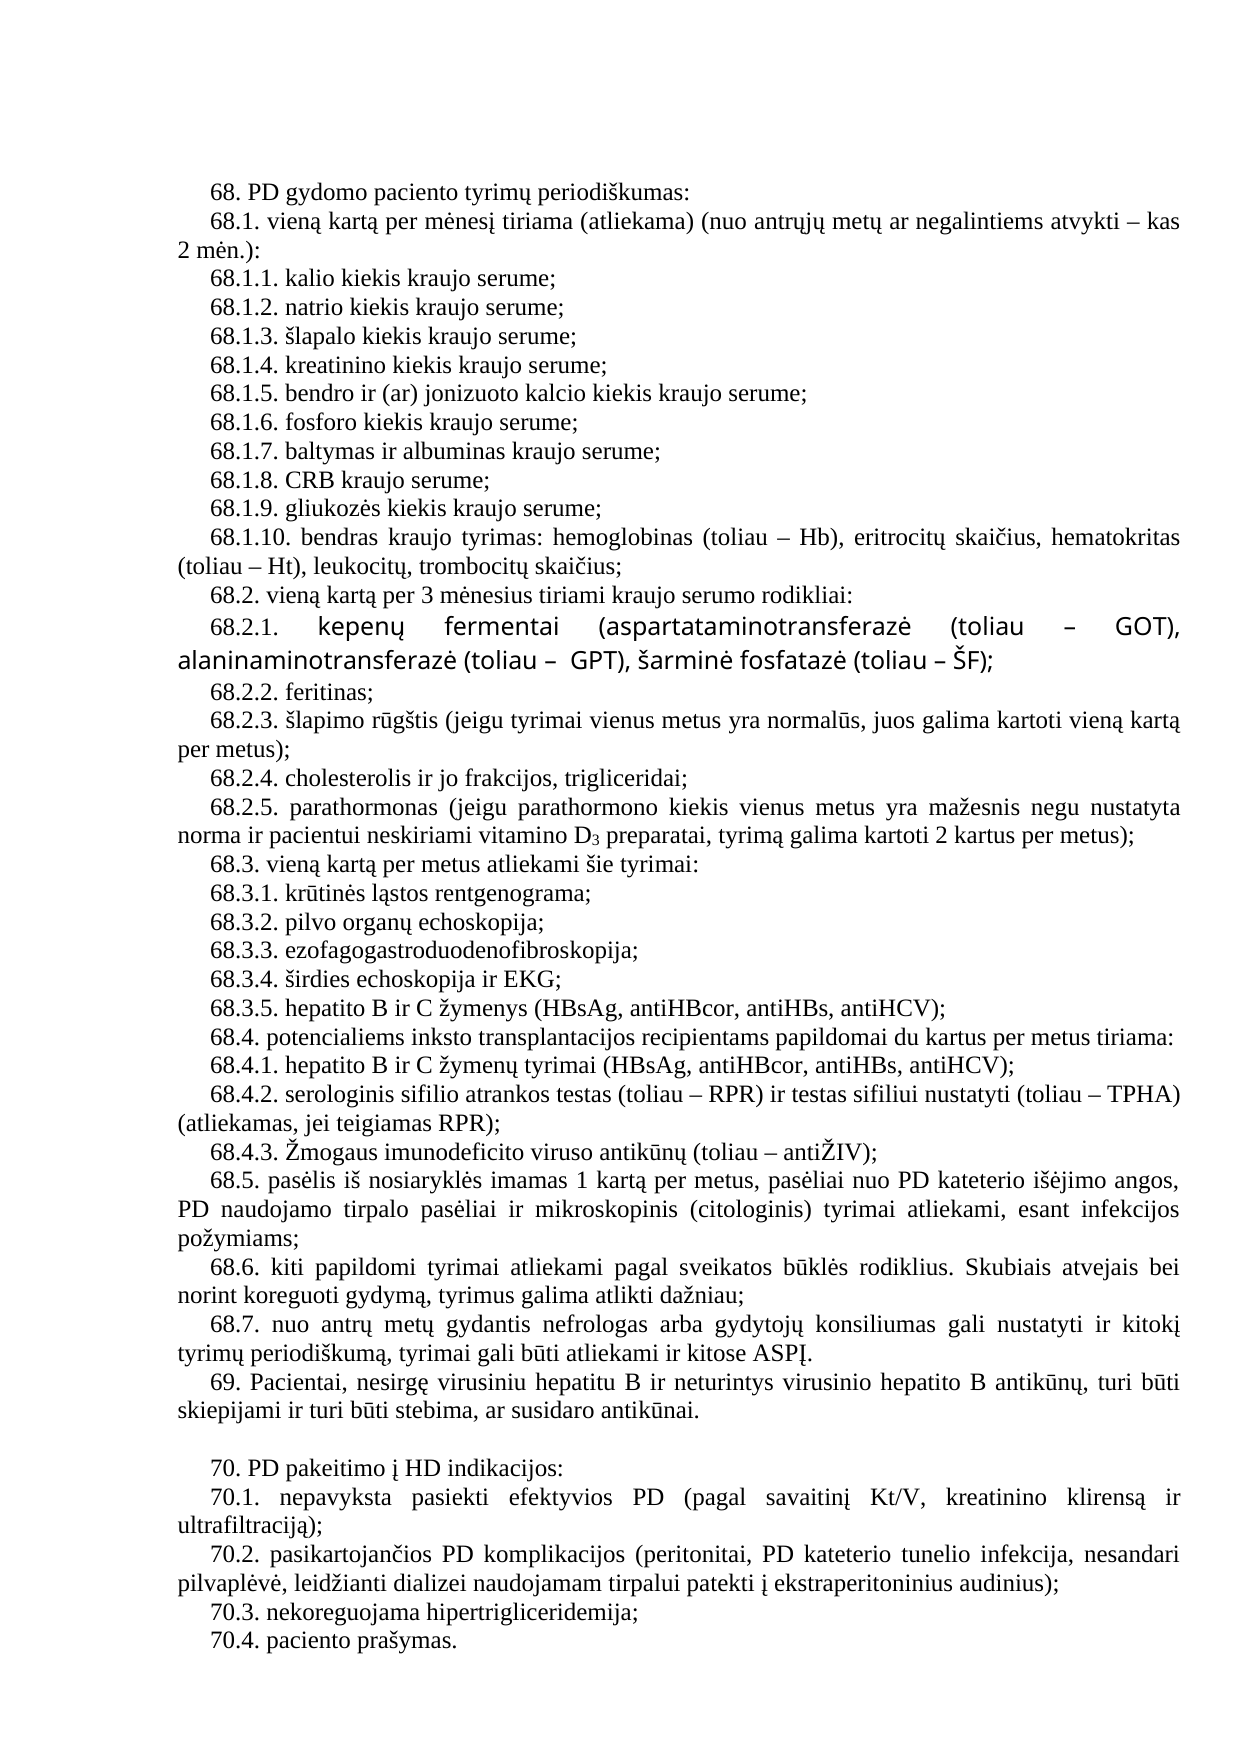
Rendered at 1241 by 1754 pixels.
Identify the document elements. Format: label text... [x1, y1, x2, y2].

text 68.2.1. kepenų fermentai (aspartataminotransferazė (toliau – GOT), alaninaminotransferazė (toliau – GPT), šarminė fosfatazė (toliau – ŠF); [177, 608, 1181, 677]
text 68. PD gydomo paciento tyrimų periodiškumas: [177, 177, 1181, 206]
text 68.4.2. serologinis sifilio atrankos testas (toliau – RPR) ir testas sifiliui nustatyti (toliau – TPHA) (atliekamas, jei teigiamas RPR); [177, 1079, 1181, 1137]
text 68.2.3. šlapimo rūgštis (jeigu tyrimai vienus metus yra normalūs, juos galima kartoti vieną kartą per metus); [177, 705, 1181, 763]
text 68.1.6. fosforo kiekis kraujo serume; [177, 407, 1181, 436]
text 68.4. potencialiems inksto transplantacijos recipientams papildomai du kartus per metus tiriama: [177, 1022, 1181, 1050]
text 68.3.5. hepatito B ir C žymenys (HBsAg, antiHBcor, antiHBs, antiHCV); [177, 993, 1181, 1022]
text 68.3.3. ezofagogastroduodenofibroskopija; [177, 935, 1181, 964]
text 68.3.1. krūtinės ląstos rentgenograma; [177, 878, 1181, 907]
text 68.6. kiti papildomi tyrimai atliekami pagal sveikatos būklės rodiklius. Skubiais atvejais bei norint koreguoti gydymą, tyrimus galima atlikti dažniau; [177, 1252, 1181, 1309]
text 68.2.2. feritinas; [177, 677, 1181, 705]
text 70.1. nepavyksta pasiekti efektyvios PD (pagal savaitinį Kt/V, kreatinino klirensą ir ultrafiltraciją); [177, 1482, 1181, 1539]
text 68.1.10. bendras kraujo tyrimas: hemoglobinas (toliau – Hb), eritrocitų skaičius, hematokritas (toliau – Ht), leukocitų, trombocitų skaičius; [177, 522, 1181, 580]
text 68.1.1. kalio kiekis kraujo serume; [177, 263, 1181, 292]
text 70. PD pakeitimo į HD indikacijos: [177, 1453, 1181, 1482]
text 68.3.4. širdies echoskopija ir EKG; [177, 964, 1181, 993]
text 70.3. nekoreguojama hipertrigliceridemija; [177, 1597, 1181, 1625]
text 68.1.5. bendro ir (ar) jonizuoto kalcio kiekis kraujo serume; [177, 378, 1181, 407]
text 68.3. vieną kartą per metus atliekami šie tyrimai: [177, 849, 1181, 878]
text 68.1.8. CRB kraujo serume; [177, 465, 1181, 493]
text 68.7. nuo antrų metų gydantis nefrologas arba gydytojų konsiliumas gali nustatyti ir kitokį tyrimų periodiškumą, tyrimai gali būti atliekami ir kitose ASPĮ. [177, 1309, 1181, 1367]
text 68.1. vieną kartą per mėnesį tiriama (atliekama) (nuo antrųjų metų ar negalintiems atvykti – kas 2 mėn.): [177, 206, 1181, 263]
text 68.3.2. pilvo organų echoskopija; [177, 907, 1181, 935]
text 68.4.3. Žmogaus imunodeficito viruso antikūnų (toliau – antiŽIV); [177, 1137, 1181, 1165]
text 68.1.7. baltymas ir albuminas kraujo serume; [177, 436, 1181, 465]
text 68.2.5. parathormonas (jeigu parathormono kiekis vienus metus yra mažesnis negu nustatyta norma ir pacientui neskiriami vitamino D3 preparatai, tyrimą galima kartoti 2 kartus per metus); [177, 792, 1181, 849]
text 68.2.4. cholesterolis ir jo frakcijos, trigliceridai; [177, 763, 1181, 792]
text 70.4. paciento prašymas. [177, 1625, 1181, 1654]
text 68.4.1. hepatito B ir C žymenų tyrimai (HBsAg, antiHBcor, antiHBs, antiHCV); [177, 1050, 1181, 1079]
text 68.1.4. kreatinino kiekis kraujo serume; [177, 350, 1181, 378]
text 68.1.2. natrio kiekis kraujo serume; [177, 292, 1181, 321]
text 70.2. pasikartojančios PD komplikacijos (peritonitai, PD kateterio tunelio infekcija, nesandari pilvaplėvė, leidžianti dializei naudojamam tirpalui patekti į ekstraperitoninius audinius); [177, 1539, 1181, 1597]
text 68.5. pasėlis iš nosiaryklės imamas 1 kartą per metus, pasėliai nuo PD kateterio išėjimo angos, PD naudojamo tirpalo pasėliai ir mikroskopinis (citologinis) tyrimai atliekami, esant infekcijos požymiams; [177, 1165, 1181, 1252]
text 69. Pacientai, nesirgę virusiniu hepatitu B ir neturintys virusinio hepatito B antikūnų, turi būti skiepijami ir turi būti stebima, ar susidaro antikūnai. [177, 1367, 1181, 1424]
text 68.2. vieną kartą per 3 mėnesius tiriami kraujo serumo rodikliai: [177, 580, 1181, 608]
text 68.1.3. šlapalo kiekis kraujo serume; [177, 321, 1181, 350]
text 68.1.9. gliukozės kiekis kraujo serume; [177, 493, 1181, 522]
